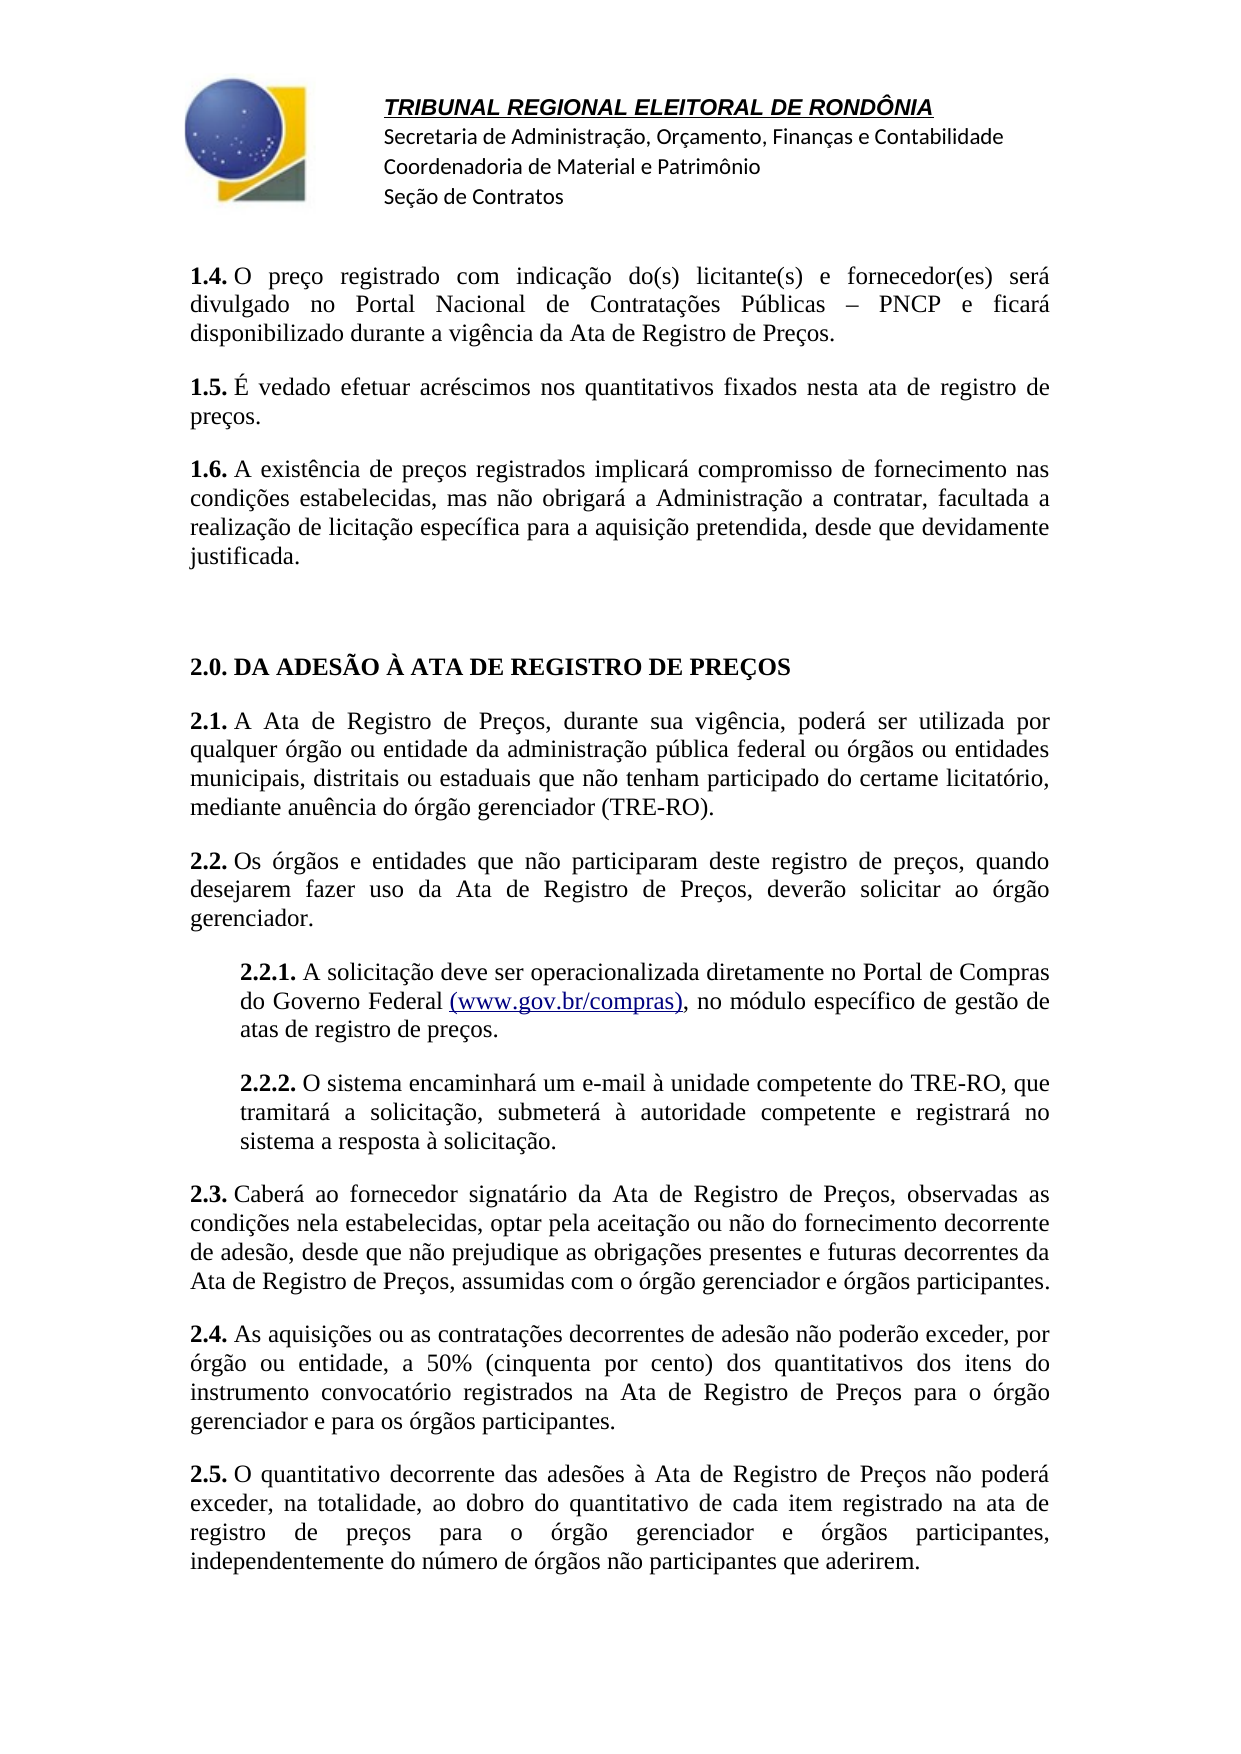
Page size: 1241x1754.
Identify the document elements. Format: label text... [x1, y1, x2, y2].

text 2.4. As aquisições ou as contratações decorrentes de adesão não poderão exceder, por órgão ou entidade, a 50% (cinquenta por cento) dos quantitativos dos itens do instrumento convocatório registrados na Ata de Registro de Preços para o órgão gerenciador e para os órgãos participantes. [190, 1319, 1051, 1434]
text 2.5. O quantitativo decorrente das adesões à Ata de Registro de Preços não poderá exceder, na totalidade, ao dobro do quantitativo de cada item registrado na ata de registro de preços para o órgão gerenciador e órgãos participantes, independentemente do número de órgãos não participantes que aderirem. [190, 1459, 1051, 1574]
text 2.2.2. O sistema encaminhará um e-mail à unidade competente do TRE-RO, que tramitará a solicitação, submeterá à autoridade competente e registrará no sistema a resposta à solicitação. [240, 1068, 1051, 1154]
text 2.3. Caberá ao fornecedor signatário da Ata de Registro de Preços, observadas as condições nela estabelecidas, optar pela aceitação ou não do fornecimento decorrente de adesão, desde que não prejudique as obrigações presentes e futuras decorrentes da Ata de Registro de Preços, assumidas com o órgão gerenciador e órgãos participantes. [190, 1179, 1051, 1294]
text 1.5. É vedado efetuar acréscimos nos quantitativos fixados nesta ata de registro de preços. [190, 372, 1051, 429]
text 2.2. Os órgãos e entidades que não participaram deste registro de preços, quando desejarem fazer uso da Ata de Registro de Preços, deverão solicitar ao órgão gerenciador. [190, 846, 1051, 932]
text 2.2.1. A solicitação deve ser operacionalizada diretamente no Portal de Compras do Governo Federal (www.gov.br/compras), no módulo específico de gestão de atas de registro de preços. [240, 957, 1051, 1043]
text 1.4. O preço registrado com indicação do(s) licitante(s) e fornecedor(es) será divulgado no Portal Nacional de Contratações Públicas – PNCP e ficará disponibilizado durante a vigência da Ata de Registro de Preços. [190, 261, 1051, 347]
text 2.0. DA ADESÃO À ATA DE REGISTRO DE PREÇOS [190, 652, 1051, 681]
text 2.1. A Ata de Registro de Preços, durante sua vigência, poderá ser utilizada por qualquer órgão ou entidade da administração pública federal ou órgãos ou entidades municipais, distritais ou estaduais que não tenham participado do certame licitatório, mediante anuência do órgão gerenciador (TRE-RO). [190, 706, 1051, 821]
text 1.6. A existência de preços registrados implicará compromisso de fornecimento nas condições estabelecidas, mas não obrigará a Administração a contratar, facultada a realização de licitação específica para a aquisição pretendida, desde que devidamente justificada. [190, 454, 1051, 569]
